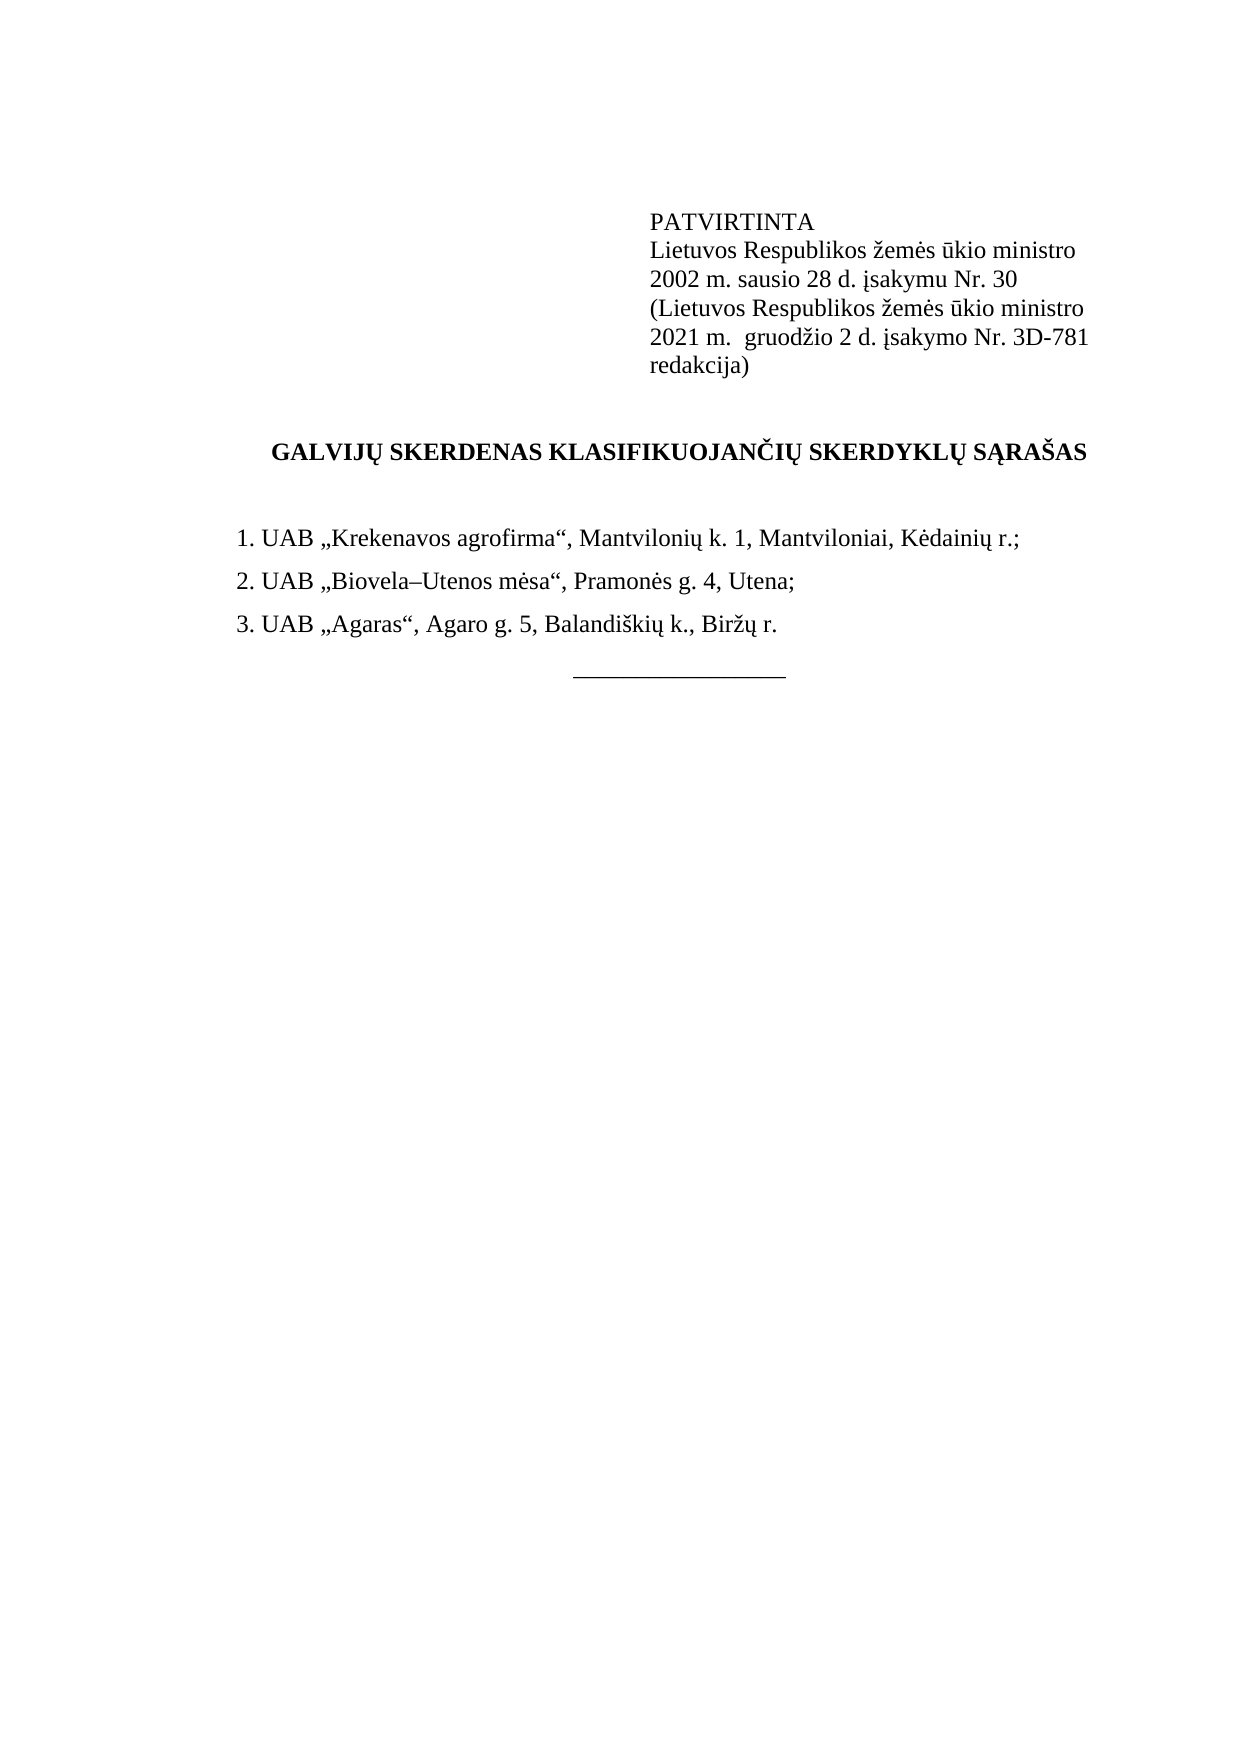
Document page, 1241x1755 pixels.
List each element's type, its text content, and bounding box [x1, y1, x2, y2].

text GALVIJŲ SKERDENAS KLASIFIKUOJANČIŲ SKERDYKLŲ SĄRAŠAS [177, 437, 1181, 465]
text _________________ [177, 652, 1181, 681]
text Lietuvos Respublikos žemės ūkio ministro [649, 235, 1181, 264]
text 3. UAB „Agaras“, Agaro g. 5, Balandiškių k., Biržų r. [177, 609, 1181, 638]
text (Lietuvos Respublikos žemės ūkio ministro [649, 293, 1181, 322]
text redakcija) [649, 350, 1181, 379]
text 1. UAB „Krekenavos agrofirma“, Mantvilonių k. 1, Mantviloniai, Kėdainių r.; [177, 523, 1181, 552]
text PATVIRTINTA [649, 207, 1181, 235]
text 2002 m. sausio 28 d. įsakymu Nr. 30 [649, 264, 1181, 293]
text 2. UAB „Biovela–Utenos mėsa“, Pramonės g. 4, Utena; [177, 566, 1181, 595]
text 2021 m. gruodžio 2 d. įsakymo Nr. 3D-781 [649, 322, 1181, 350]
